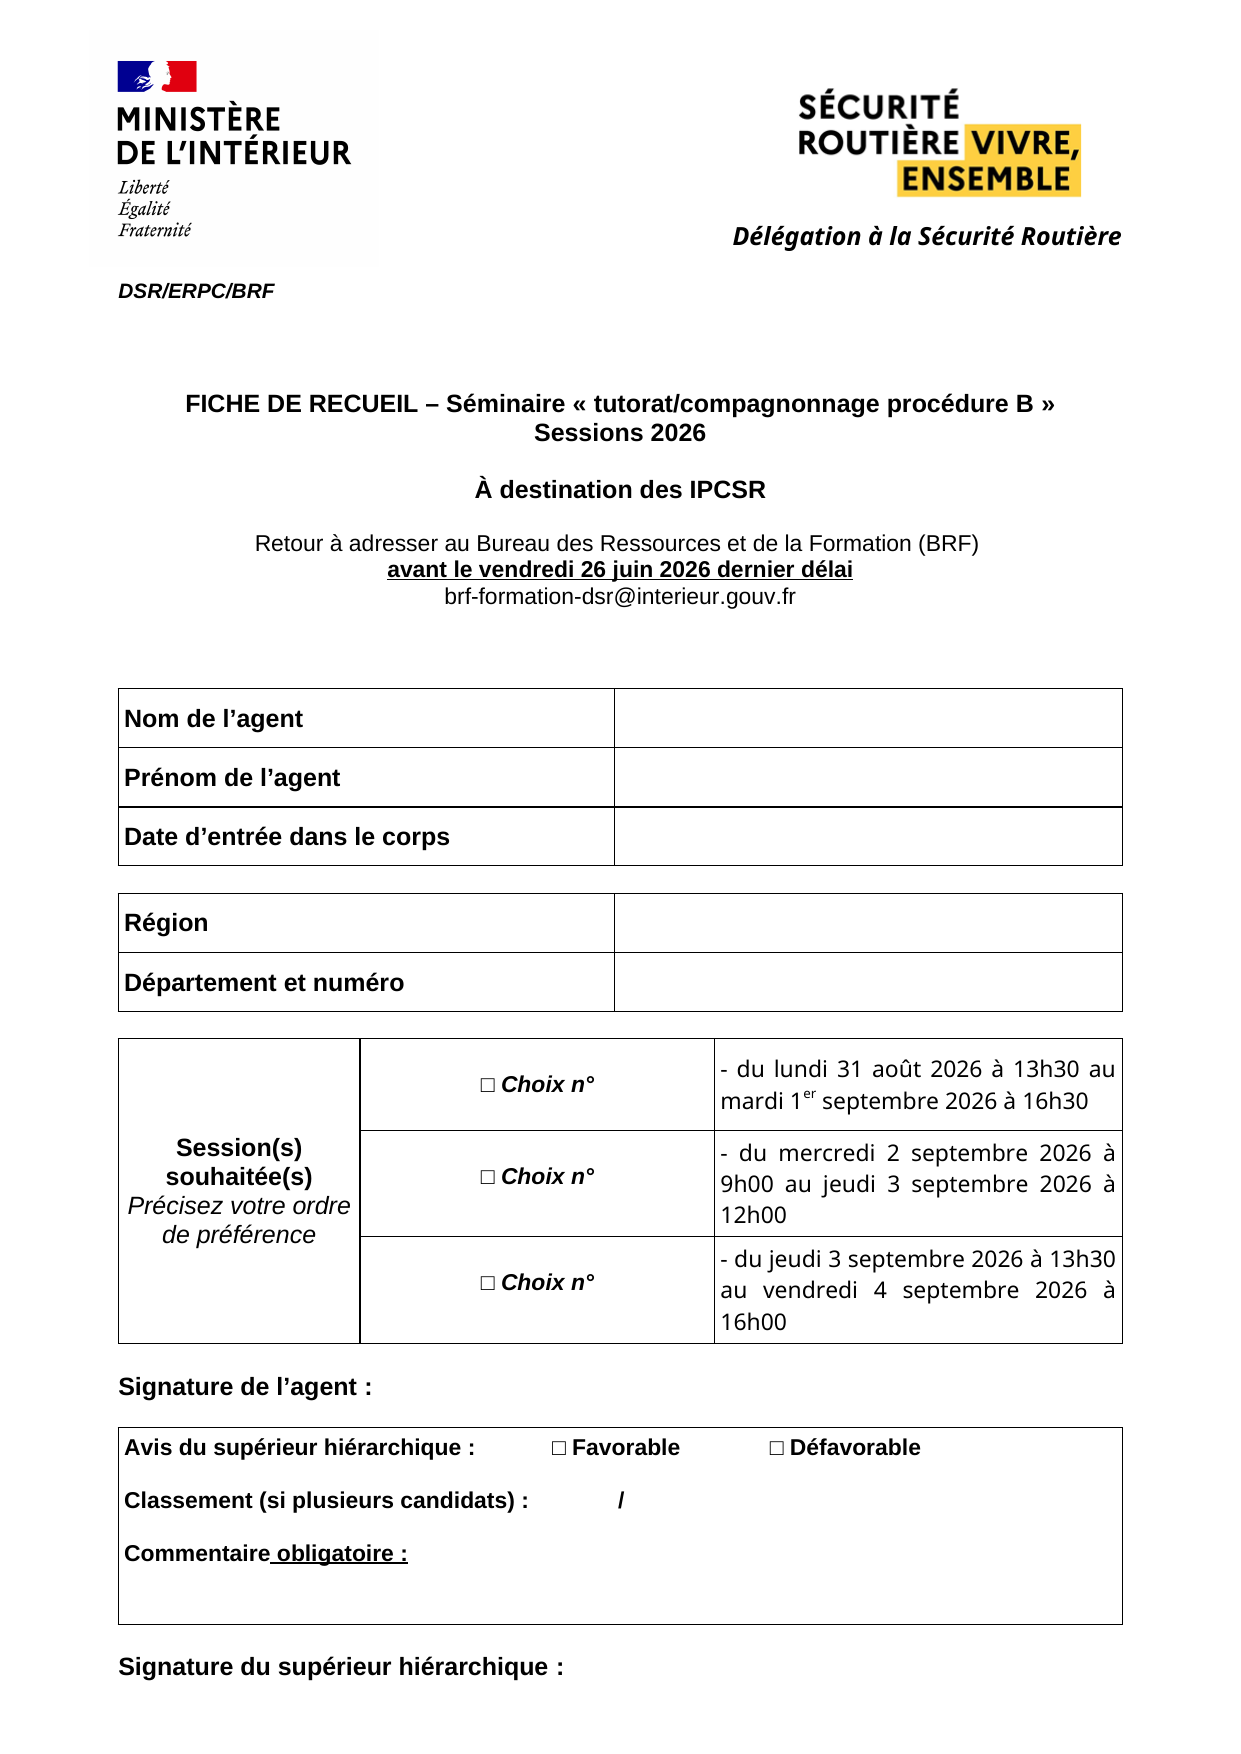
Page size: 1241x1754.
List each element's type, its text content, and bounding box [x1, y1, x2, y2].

text brf-formation-dsr@interieur.gouv.fr [118, 583, 1122, 609]
table_cell - du jeudi 3 septembre 2026 à 13h30 au vendredi 4 septembre 2026 à 16h00 [715, 1237, 1122, 1342]
table_header Nom de l’agent [119, 689, 614, 747]
table_header [615, 689, 1122, 747]
table_cell Département et numéro [119, 953, 614, 1011]
text Délégation à la Sécurité Routière [118, 218, 1122, 252]
text Sessions 2026 [118, 417, 1122, 446]
picture [89, 30, 380, 267]
picture [793, 59, 1082, 219]
table_cell Prénom de l’agent [119, 748, 614, 806]
table_header Session(s) souhaitée(s) Précisez votre ordre de préférence [119, 1039, 359, 1342]
text DSR/ERPC/BRF [118, 278, 1122, 302]
table_cell - du mercredi 2 septembre 2026 à 9h00 au jeudi 3 septembre 2026 à 12h00 [715, 1131, 1122, 1236]
text À destination des IPCSR [118, 475, 1122, 504]
table_header □ Choix n° [361, 1039, 714, 1130]
table_cell Date d’entrée dans le corps [119, 808, 614, 865]
table_cell [615, 748, 1122, 806]
table_header [615, 894, 1122, 952]
text Signature de l’agent : [118, 1372, 1122, 1401]
table_cell [615, 808, 1122, 865]
table_header Avis du supérieur hiérarchique : □ Favorable □ Défavorable Classement (si plusieurs candidats) : / Commentaire obligatoire : [119, 1428, 1122, 1624]
text avant le vendredi 26 juin 2026 dernier délai [118, 556, 1122, 583]
text FICHE DE RECUEIL – Séminaire « tutorat/compagnonnage procédure B » [118, 389, 1122, 417]
table_header Région [119, 894, 614, 952]
text Signature du supérieur hiérarchique : [118, 1652, 1122, 1680]
table_cell □ Choix n° [361, 1237, 714, 1342]
text Retour à adresser au Bureau des Ressources et de la Formation (BRF) [118, 530, 1122, 556]
table_cell [615, 953, 1122, 1011]
table_cell □ Choix n° [361, 1131, 714, 1236]
table_header - du lundi 31 août 2026 à 13h30 au mardi 1er septembre 2026 à 16h30 [715, 1039, 1122, 1130]
